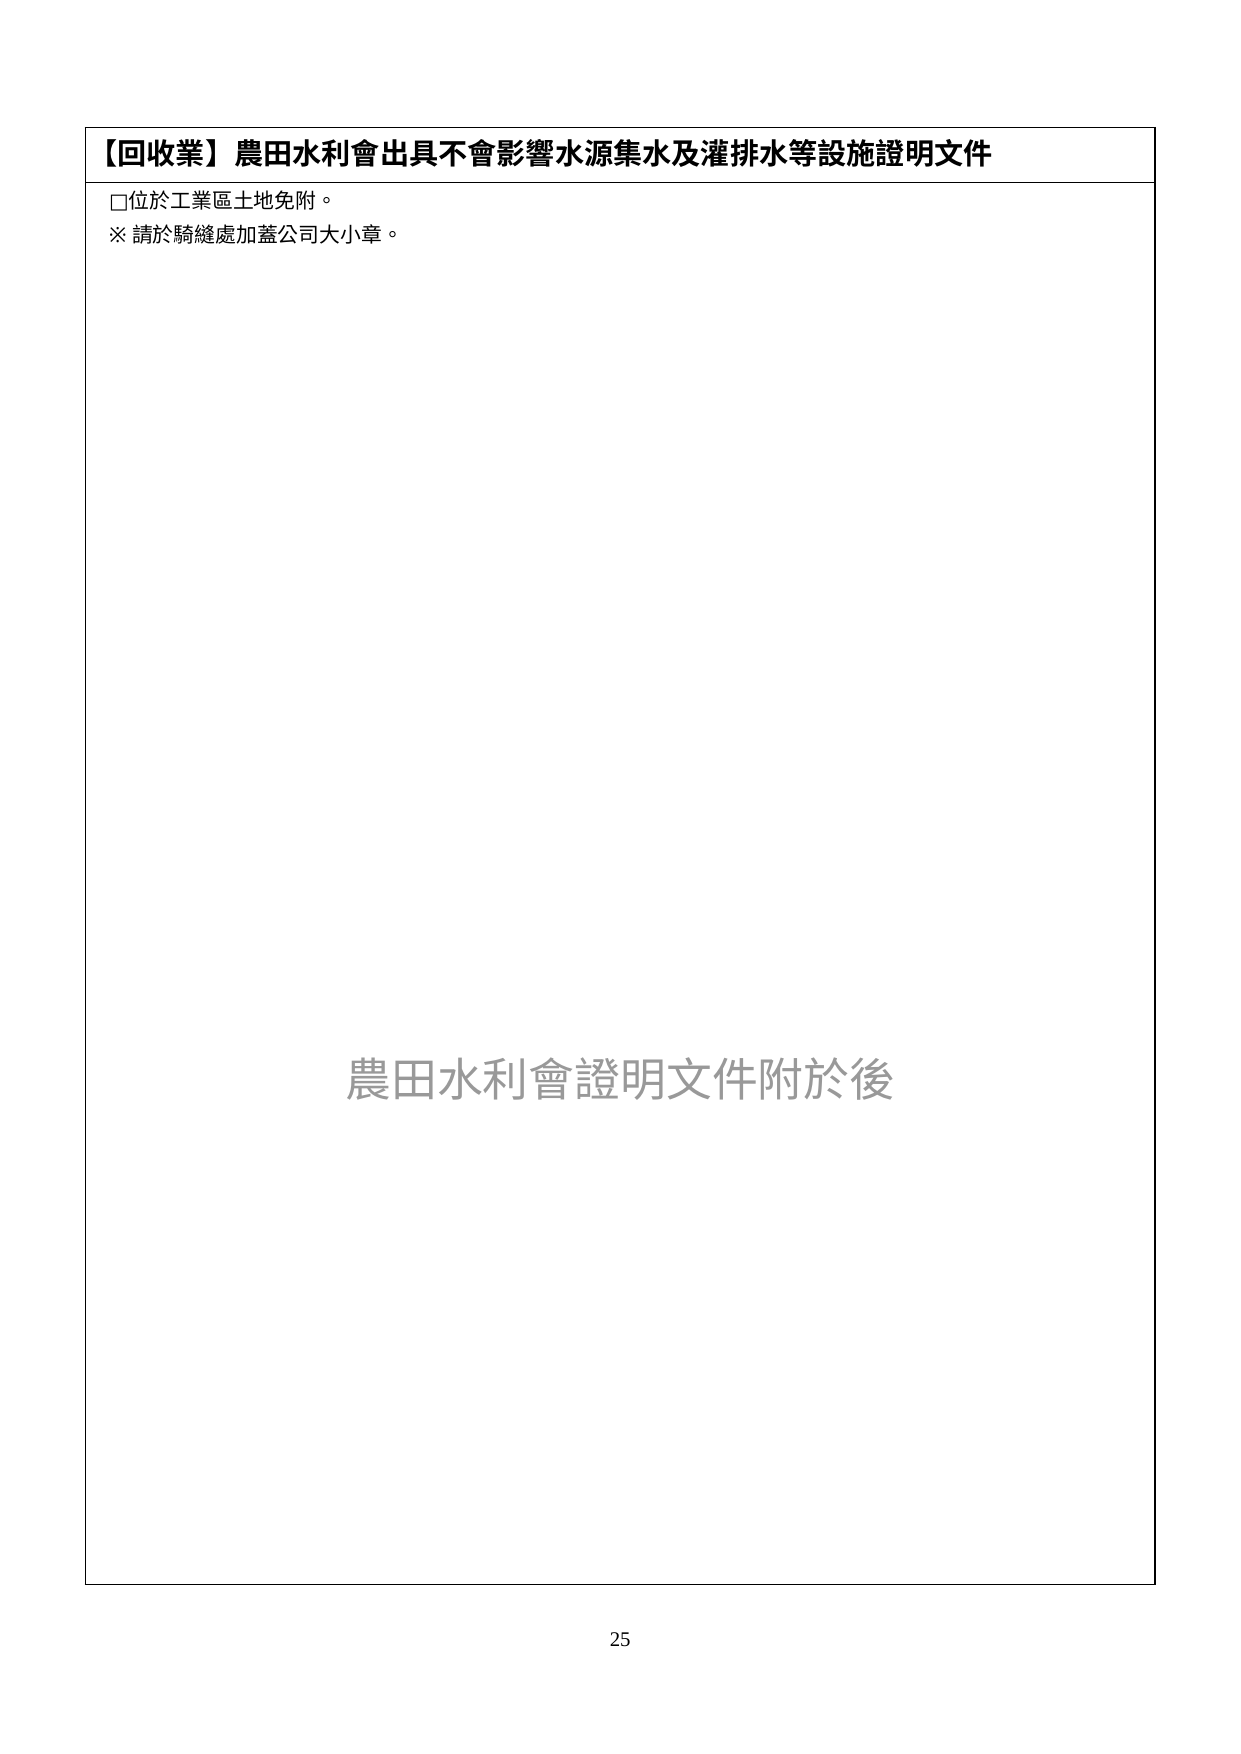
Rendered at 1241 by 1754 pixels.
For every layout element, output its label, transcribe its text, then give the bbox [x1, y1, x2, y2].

table_header 【回收業】農田水利會出具不會影響水源集水及灌排水等設施證明文件 [86, 128, 1154, 182]
table_cell □位於工業區土地免附。 ※ 請於騎縫處加蓋公司大小章。 農田水利會證明文件附於後 [86, 183, 1154, 1584]
